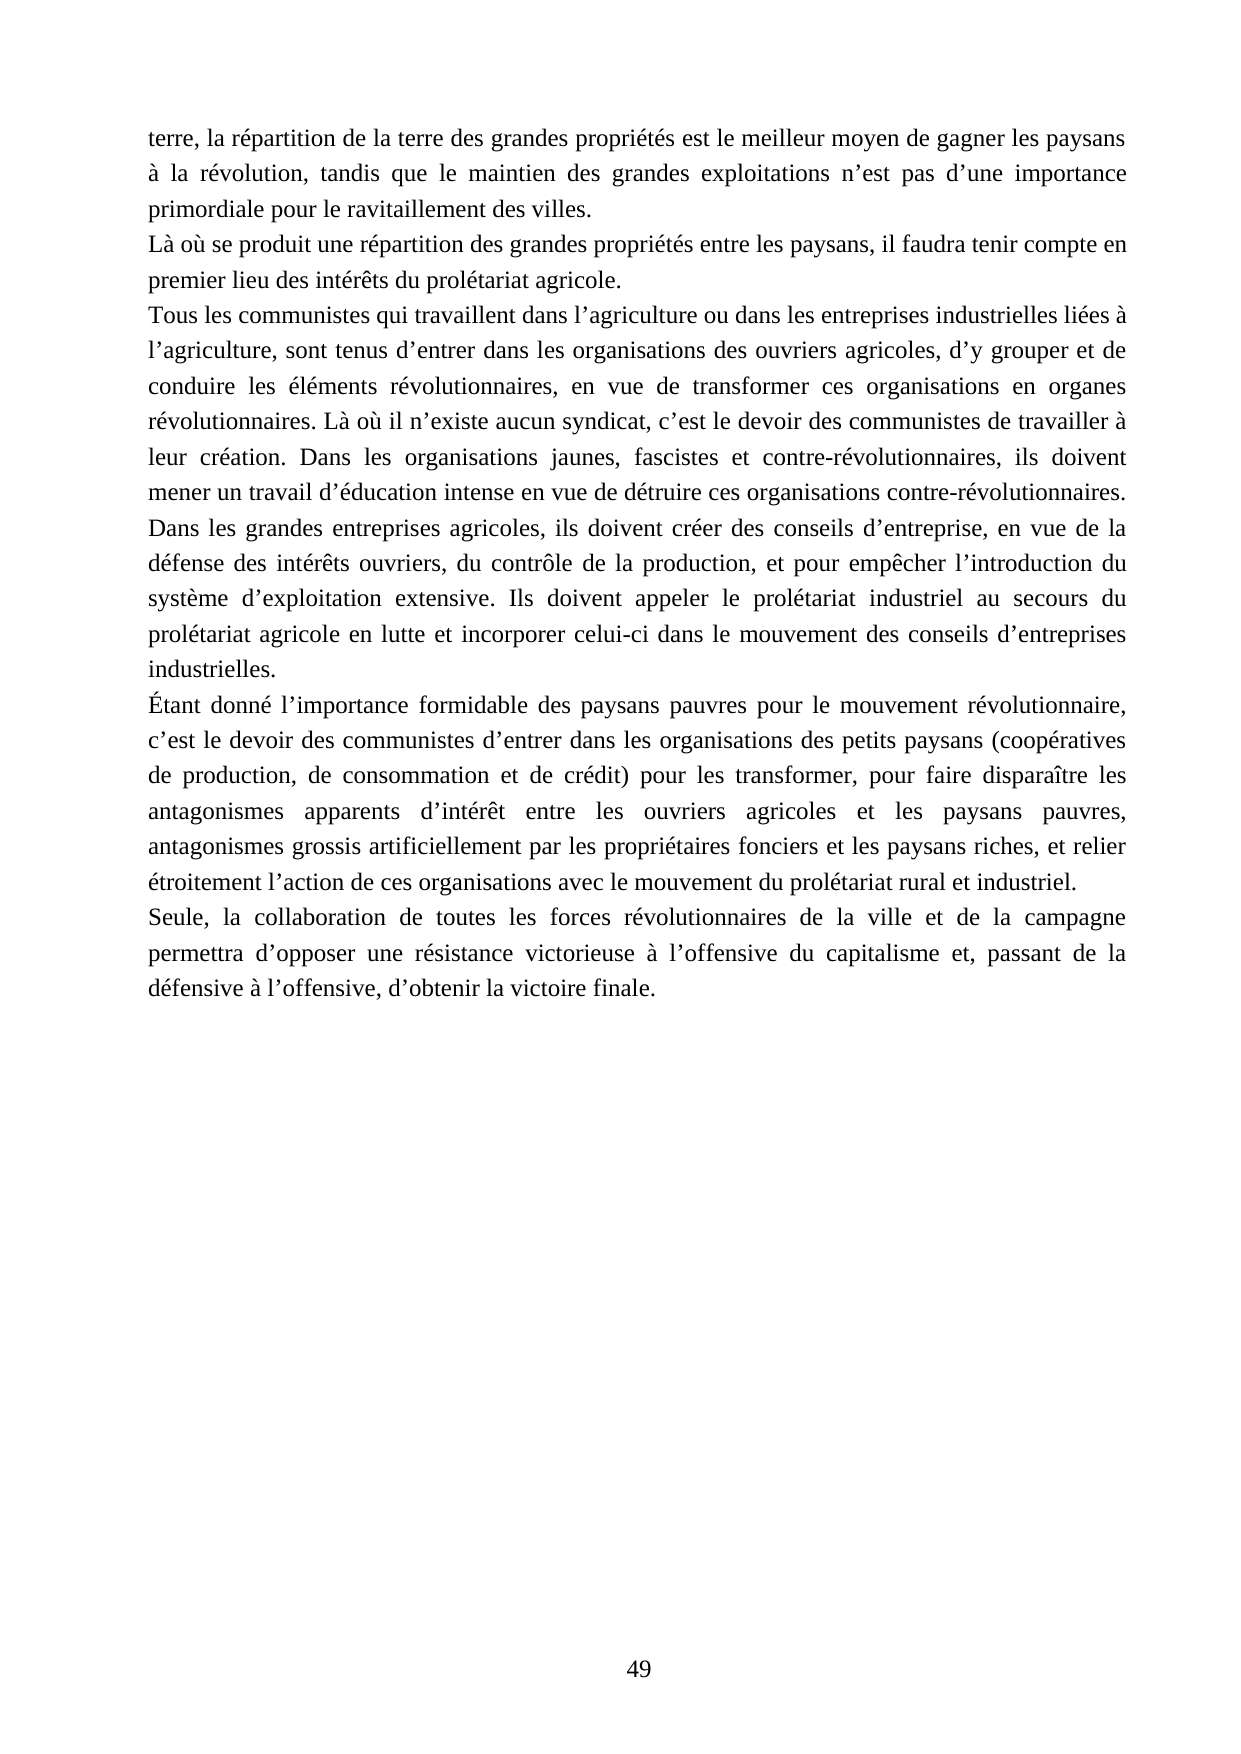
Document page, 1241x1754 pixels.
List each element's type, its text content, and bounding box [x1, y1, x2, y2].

text Étant donné l’importance formidable des paysans pauvres pour le mouvement révolutionnaire, c’est le devoir des communistes d’entrer dans les organisations des petits paysans (coopératives de production, de consommation et de crédit) pour les transformer, pour faire disparaître les antagonismes apparents d’intérêt entre les ouvriers agricoles et les paysans pauvres, antagonismes grossis artificiellement par les propriétaires fonciers et les paysans riches, et relier étroitement l’action de ces organisations avec le mouvement du prolétariat rural et industriel. [148, 685, 1128, 897]
text terre, la répartition de la terre des grandes propriétés est le meilleur moyen de gagner les paysans à la révolution, tandis que le maintien des grandes exploitations n’est pas d’une importance primordiale pour le ravitaillement des villes. [148, 118, 1128, 224]
text Seule, la collaboration de toutes les forces révolutionnaires de la ville et de la campagne permettra d’opposer une résistance victorieuse à l’offensive du capitalisme et, passant de la défensive à l’offensive, d’obtenir la victoire finale. [148, 897, 1128, 1003]
text Tous les communistes qui travaillent dans l’agriculture ou dans les entreprises industrielles liées à l’agriculture, sont tenus d’entrer dans les organisations des ouvriers agricoles, d’y grouper et de conduire les éléments révolutionnaires, en vue de transformer ces organisations en organes révolutionnaires. Là où il n’existe aucun syndicat, c’est le devoir des communistes de travailler à leur création. Dans les organisations jaunes, fascistes et contre-révolutionnaires, ils doivent mener un travail d’éducation intense en vue de détruire ces organisations contre-révolutionnaires. Dans les grandes entreprises agricoles, ils doivent créer des conseils d’entreprise, en vue de la défense des intérêts ouvriers, du contrôle de la production, et pour empêcher l’introduction du système d’exploitation extensive. Ils doivent appeler le prolétariat industriel au secours du prolétariat agricole en lutte et incorporer celui-ci dans le mouvement des conseils d’entreprises industrielles. [148, 295, 1128, 685]
text Là où se produit une répartition des grandes propriétés entre les paysans, il faudra tenir compte en premier lieu des intérêts du prolétariat agricole. [148, 224, 1128, 295]
